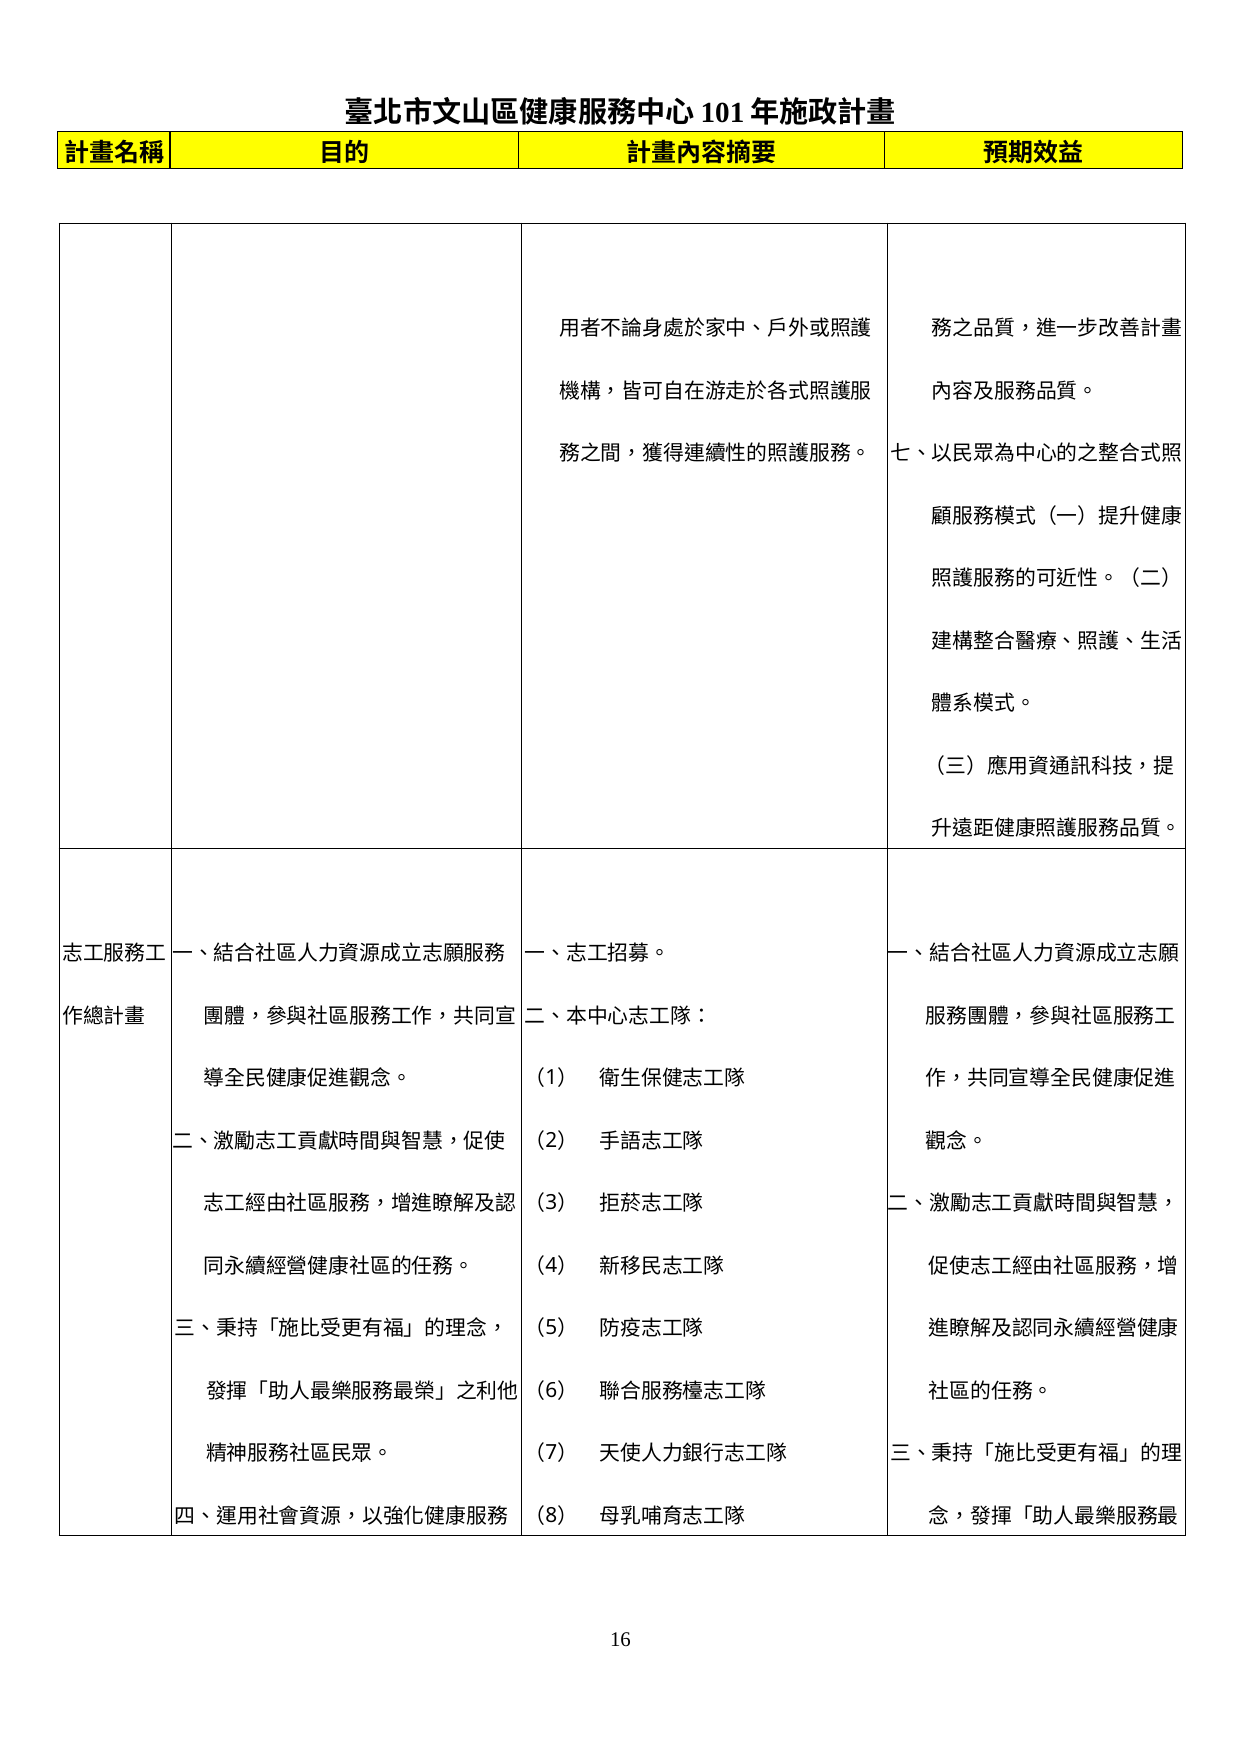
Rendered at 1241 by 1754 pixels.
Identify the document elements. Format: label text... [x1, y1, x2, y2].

table_cell 務之品質，進一步改善計畫內容及服務品質。 七、以民眾為中心的之整合式照顧服務模式（一）提升健康照護服務的可近性。（二）建構整合醫療、照護、生活體系模式。 （三）應用資通訊科技，提升遠距健康照護服務品質。 [888, 224, 1185, 847]
table_cell 志工服務工作總計畫 [60, 849, 171, 1535]
table_cell 一、志工招募。 二、本中心志工隊： 衛生保健志工隊 手語志工隊 拒菸志工隊 新移民志工隊 防疫志工隊 聯合服務檯志工隊 天使人力銀行志工隊 母乳哺育志工隊 甜蜜e家志工隊 更年期支持團體志工隊 明興社區保健志工隊 明興社區安全志工隊 明興社區運動志工隊 木新里保健志工隊 三、志工教育訓練。 四、志工管理。 五、獎勵。 六、志工福利。 七、考核。 [522, 849, 887, 1535]
table_cell 一、結合社區人力資源成立志願服務團體，參與社區服務工作，共同宣導全民健康促進觀念。 二、激勵志工貢獻時間與智慧，促使志工經由社區服務，增進瞭解及認同永續經營健康社區的任務。 三、秉持「施比受更有福」的理念，發揮「助人最樂服務最榮」之利他精神服務社區民眾。 四、運用社會資源，以強化健康服務 [172, 849, 521, 1535]
table_cell [60, 224, 171, 847]
table_cell 用者不論身處於家中、戶外或照護機構，皆可自在游走於各式照護服務之間，獲得連續性的照護服務。 [522, 224, 887, 847]
table_cell [172, 224, 521, 847]
table_cell 一、結合社區人力資源成立志願服務團體，參與社區服務工作，共同宣導全民健康促進觀念。 二、激勵志工貢獻時間與智慧，促使志工經由社區服務，增進瞭解及認同永續經營健康社區的任務。 三、秉持「施比受更有福」的理念，發揮「助人最樂服務最 [888, 849, 1185, 1535]
